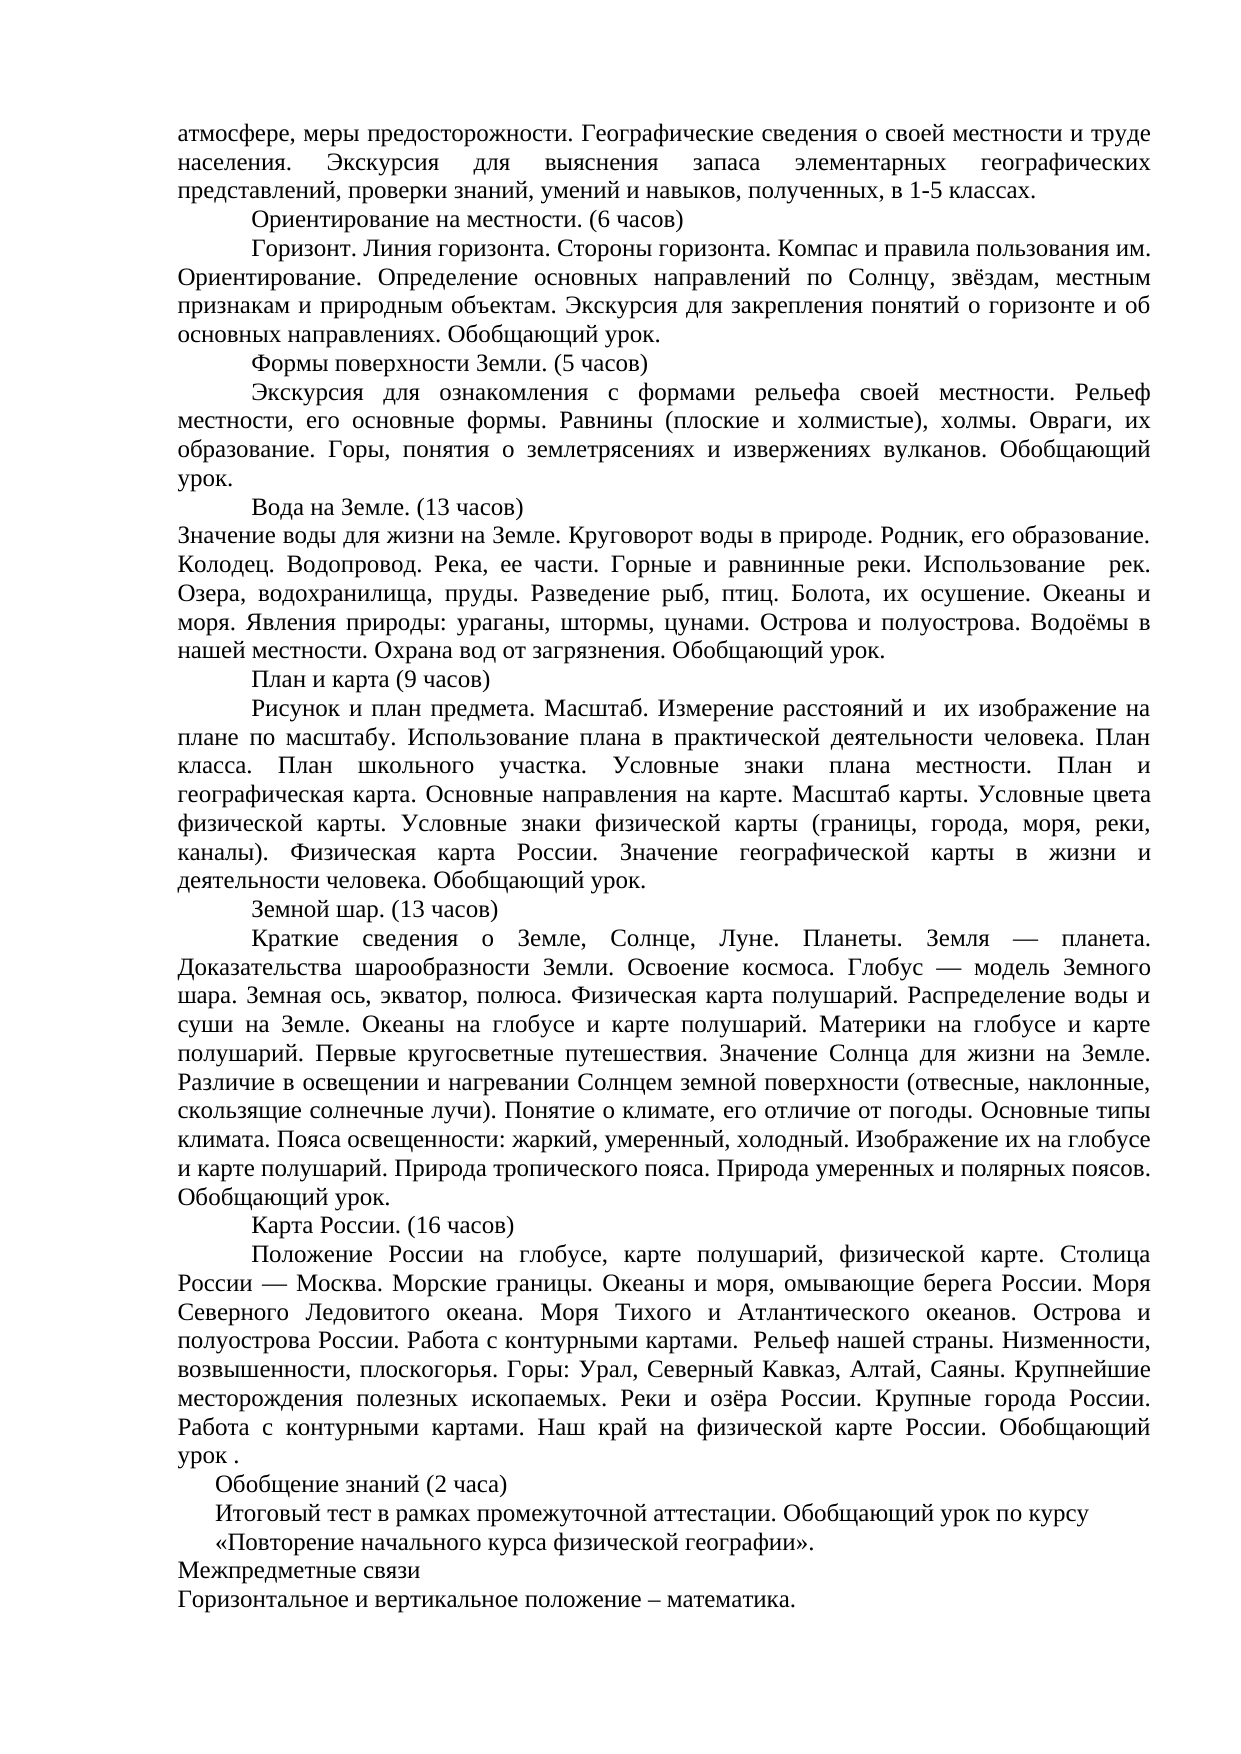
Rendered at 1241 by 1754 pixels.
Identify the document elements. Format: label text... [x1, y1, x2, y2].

text Положение России на глобусе, карте полушарий, физической карте. Столица России — Москва. Морские границы. Океаны и моря, омывающие берега России. Моря Северного Ледовитого океана. Моря Тихого и Атлантического океанов. Острова и полуострова России. Работа с контурными картами. Рельеф нашей страны. Низменности, возвышенности, плоскогорья. Горы: Урал, Северный Кавказ, Алтай, Саяны. Крупнейшие месторождения полезных ископаемых. Реки и озёра России. Крупные города России. Работа с контурными картами. Наш край на физической карте России. Обобщающий урок . [177, 1239, 1152, 1469]
text Значение воды для жизни на Земле. Круговорот воды в природе. Родник, его образование. Колодец. Водопровод. Река, ее части. Горные и равнинные реки. Использование рек. Озера, водохранилища, пруды. Разведение рыб, птиц. Болота, их осушение. Океаны и моря. Явления природы: ураганы, штормы, цунами. Острова и полуострова. Водоёмы в нашей местности. Охрана вод от загрязнения. Обобщающий урок. [177, 521, 1152, 664]
text Вода на Земле. (13 часов) [177, 492, 1152, 521]
text Краткие сведения о Земле, Солнце, Луне. Планеты. Земля — планета. Доказательства шарообразности Земли. Освоение космоса. Глобус — модель Земного шара. Земная ось, экватор, полюса. Физическая карта полушарий. Распределение воды и суши на Земле. Океаны на глобусе и карте полушарий. Материки на глобусе и карте полушарий. Первые кругосветные путешествия. Значение Солнца для жизни на Земле. Различие в освещении и нагревании Солнцем земной поверхности (отвесные, наклонные, скользящие солнечные лучи). Понятие о климате, его отличие от погоды. Основные типы климата. Пояса освещенности: жаркий, умеренный, холодный. Изображение их на глобусе и карте полушарий. Природа тропического пояса. Природа умеренных и полярных поясов. Обобщающий урок. [177, 923, 1152, 1211]
text План и карта (9 часов) [177, 664, 1152, 693]
text Экскурсия для ознакомления с формами рельефа своей местности. Рельеф местности, его основные формы. Равнины (плоские и холмистые), холмы. Овраги, их образование. Горы, понятия о землетрясениях и извержениях вулканов. Обобщающий урок. [177, 377, 1152, 492]
list Итоговый тест в рамках промежуточной аттестации. Обобщающий урок по курсу [215, 1498, 1152, 1527]
list «Повторение начального курса физической географии». [215, 1527, 1152, 1556]
text Рисунок и план предмета. Масштаб. Измерение расстояний и их изображение на плане по масштабу. Использование плана в практической деятельности человека. План класса. План школьного участка. Условные знаки плана местности. План и географическая карта. Основные направления на карте. Масштаб карты. Условные цвета физической карты. Условные знаки физической карты (границы, города, моря, реки, каналы). Физическая карта России. Значение географической карты в жизни и деятельности человека. Обобщающий урок. [177, 693, 1152, 894]
text Формы поверхности Земли. (5 часов) [177, 348, 1152, 377]
text Карта России. (16 часов) [177, 1211, 1152, 1239]
text атмосфере, меры предосторожности. Географические сведения о своей местности и труде населения. Экскурсия для выяснения запаса элементарных географических представлений, проверки знаний, умений и навыков, полученных, в 1-5 классах. [177, 118, 1152, 204]
text Межпредметные связи [177, 1556, 1152, 1584]
list Обобщение знаний (2 часа) [215, 1469, 1152, 1498]
text Земной шар. (13 часов) [177, 894, 1152, 923]
text Горизонтальное и вертикальное положение – математика. [177, 1584, 1152, 1613]
text Ориентирование на местности. (6 часов) [177, 204, 1152, 233]
text Горизонт. Линия горизонта. Стороны горизонта. Компас и правила пользования им. Ориентирование. Определение основных направлений по Солнцу, звёздам, местным признакам и природным объектам. Экскурсия для закрепления понятий о горизонте и об основных направлениях. Обобщающий урок. [177, 233, 1152, 348]
